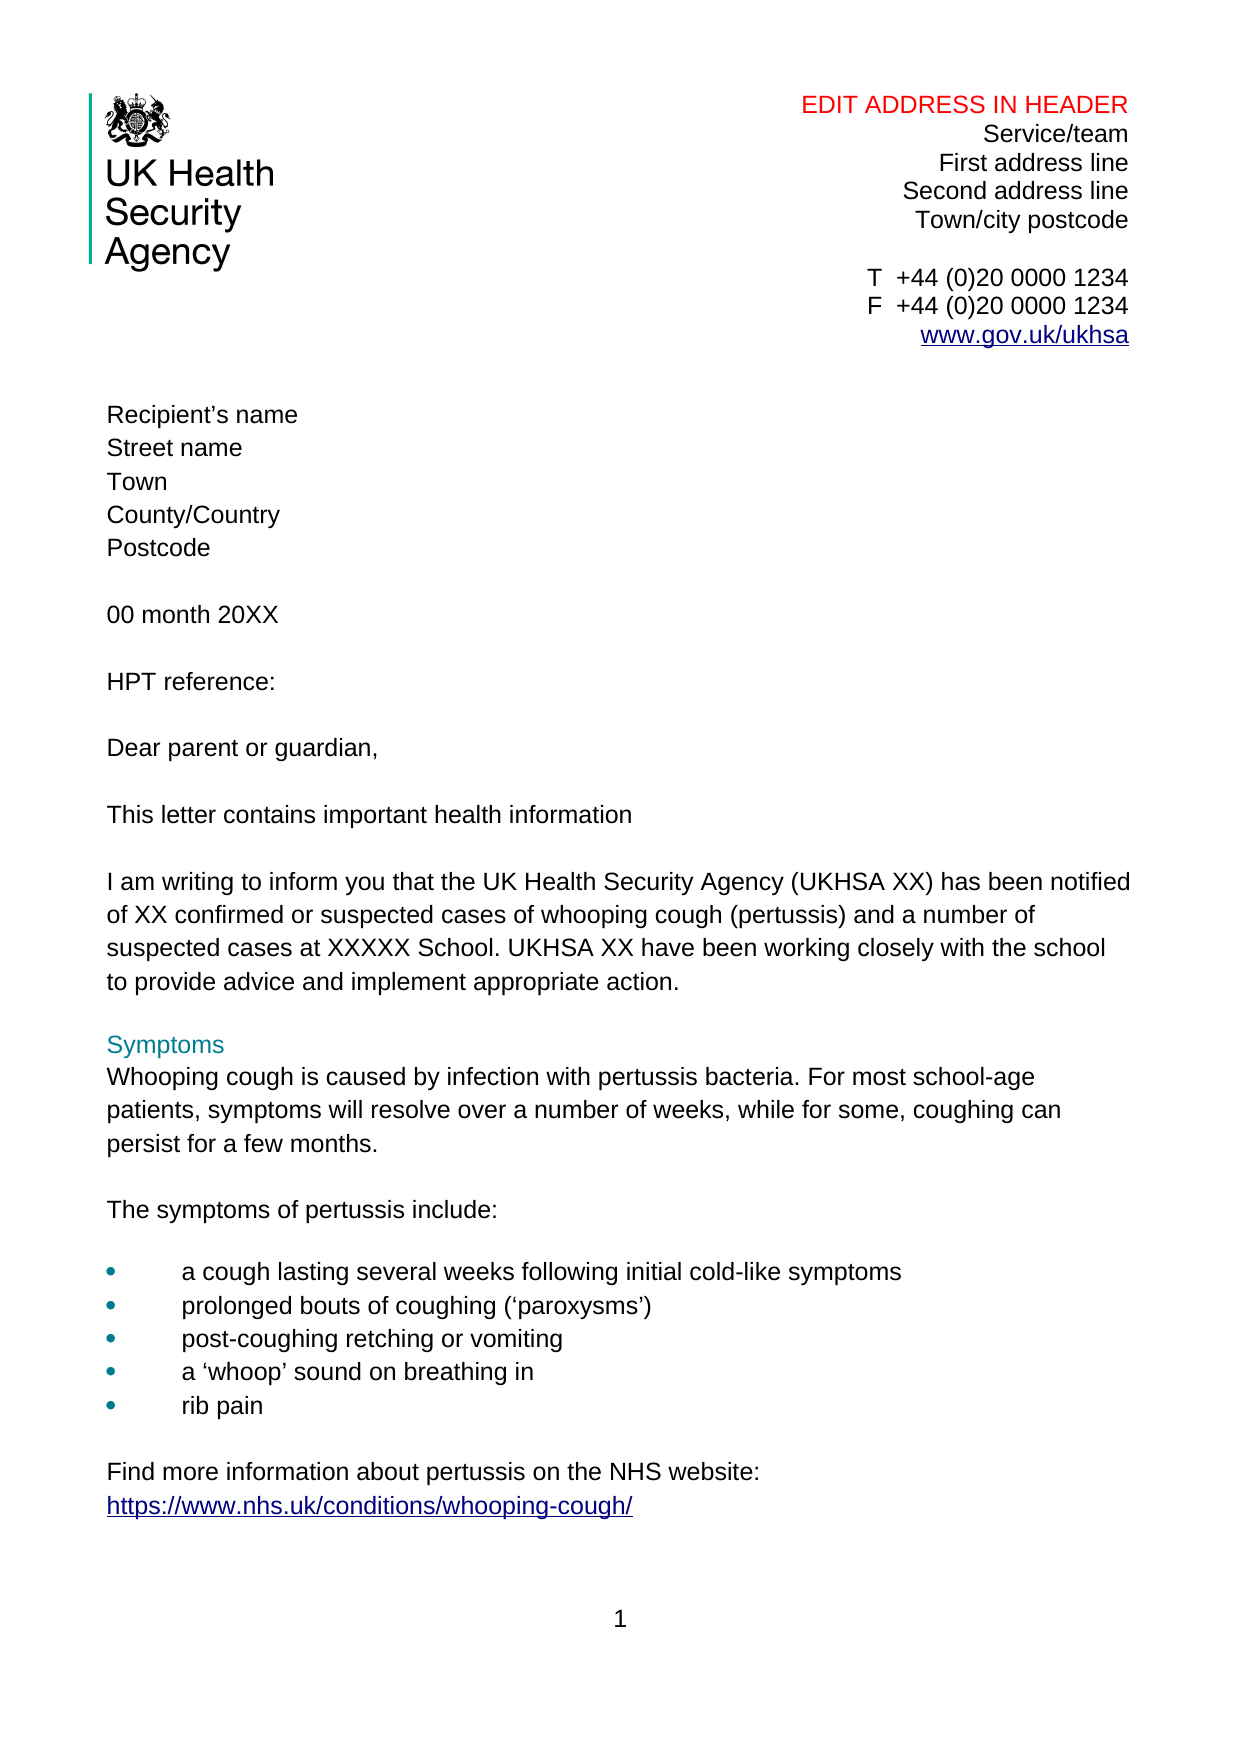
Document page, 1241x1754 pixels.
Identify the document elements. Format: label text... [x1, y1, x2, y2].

list rib pain [106, 1387, 1051, 1421]
list prolonged bouts of coughing (‘paroxysms’) [106, 1287, 1051, 1321]
text County/Country [106, 497, 1134, 530]
text HPT reference: [106, 663, 1134, 697]
subtitle Symptoms [106, 1030, 1134, 1059]
list a cough lasting several weeks following initial cold-like symptoms [106, 1254, 1051, 1287]
text Street name [106, 430, 1134, 463]
text Whooping cough is caused by infection with pertussis bacteria. For most school-age patients, symptoms will resolve over a number of weeks, while for some, coughing can persist for a few months. [106, 1059, 1134, 1159]
text Town [106, 463, 1134, 497]
list a ‘whoop’ sound on breathing in [106, 1354, 1051, 1387]
text Find more information about pertussis on the NHS website: https://www.nhs.uk/conditions/whooping-cough/ [106, 1454, 1134, 1521]
text The symptoms of pertussis include: [106, 1192, 1134, 1225]
text 00 month 20XX [106, 597, 1134, 630]
text This letter contains important health information [106, 797, 1134, 830]
text Recipient’s name [106, 397, 1134, 430]
list post-coughing retching or vomiting [106, 1321, 1051, 1354]
text Dear parent or guardian, [106, 730, 1134, 763]
text Postcode [106, 530, 1134, 563]
text I am writing to inform you that the UK Health Security Agency (UKHSA XX) has been notified of XX confirmed or suspected cases of whooping cough (pertussis) and a number of suspected cases at XXXXX School. UKHSA XX have been working closely with the school to provide advice and implement appropriate action. [106, 863, 1134, 997]
